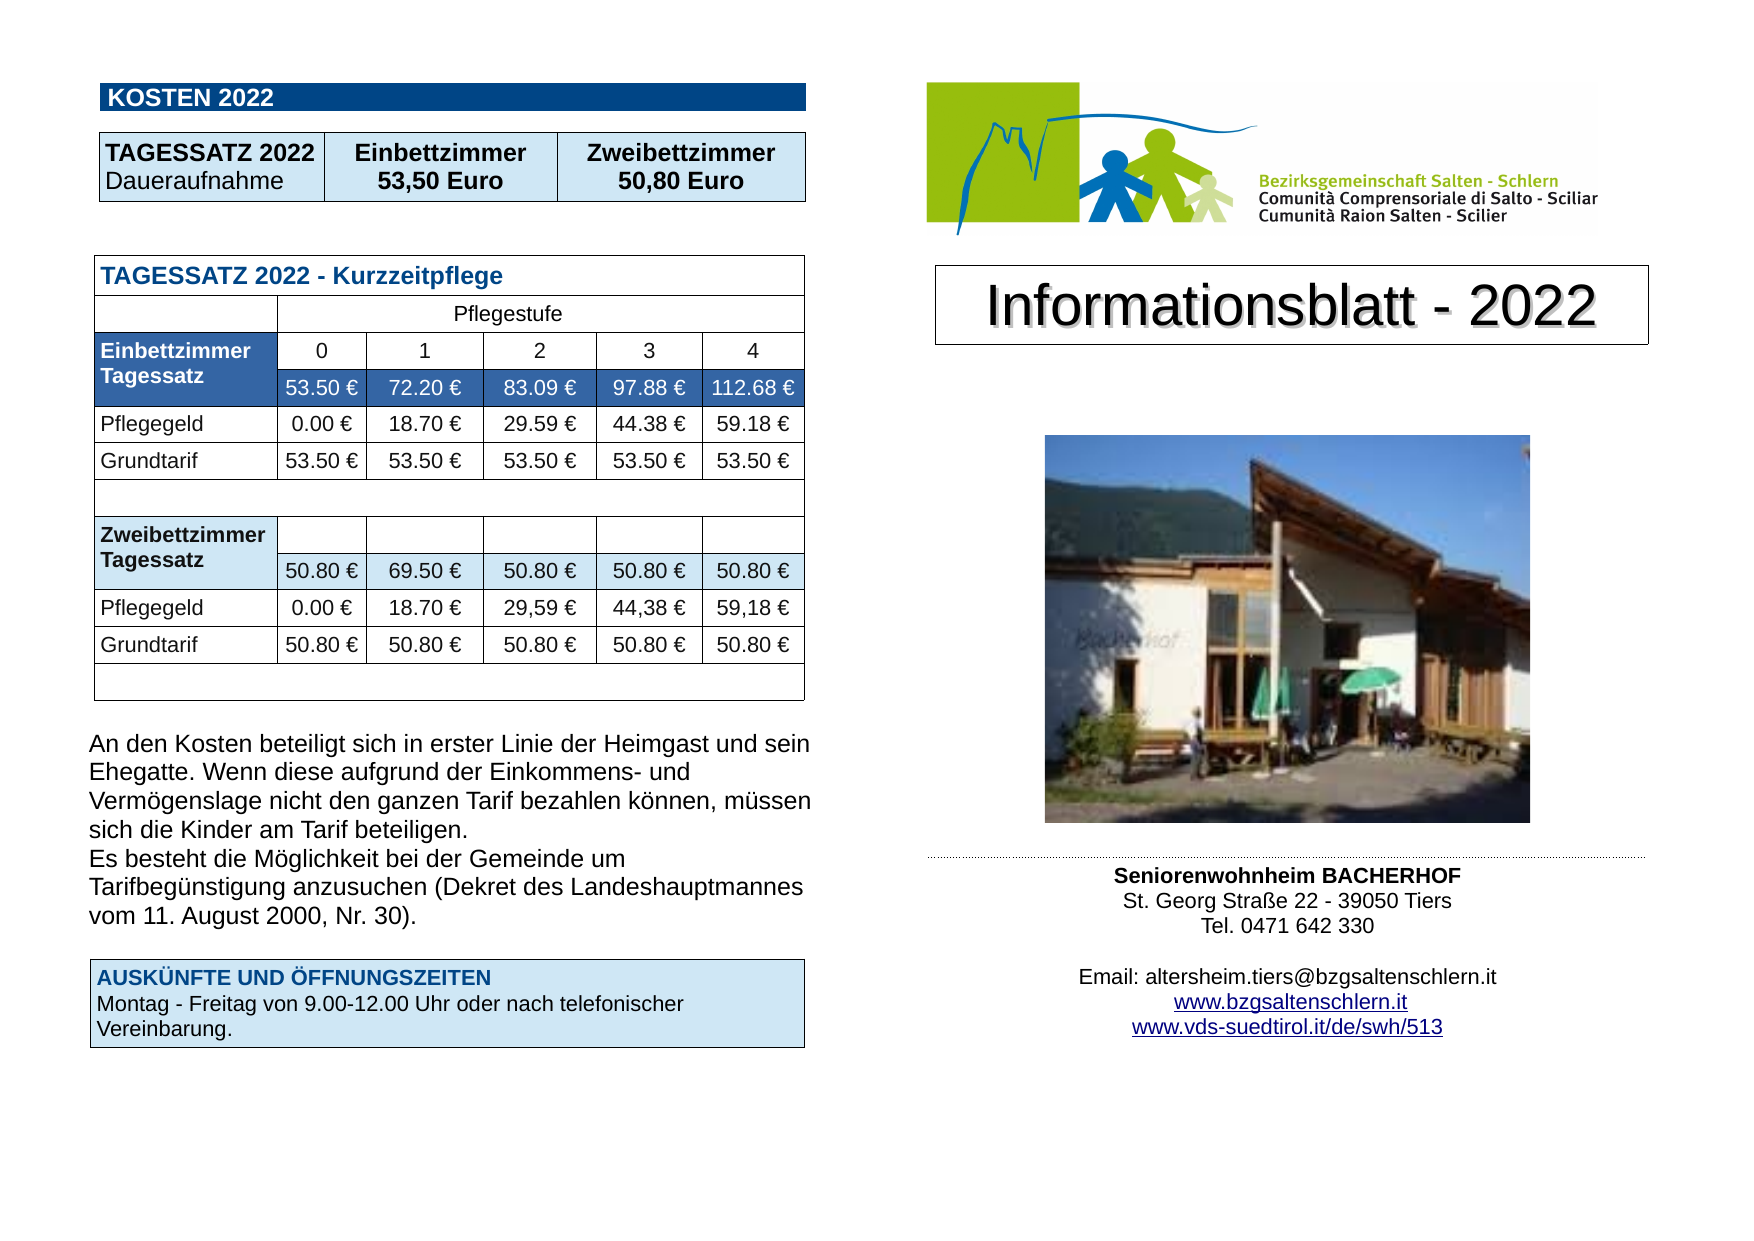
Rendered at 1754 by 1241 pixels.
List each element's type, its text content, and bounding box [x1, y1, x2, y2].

table_cell 53,50 € [278, 443, 366, 479]
table_cell [95, 480, 804, 516]
table_cell 95,18 € [597, 554, 702, 589]
table_header Einbettzimmer 53,50 Euro [325, 133, 557, 201]
table_cell 59,18 € [703, 407, 804, 442]
table_cell [484, 517, 596, 553]
table_cell 69,50 € [367, 554, 483, 589]
table_cell [597, 517, 702, 553]
table_header [928, 430, 1647, 822]
table_cell 1 [367, 333, 483, 369]
table_cell 44,38 € [597, 407, 702, 442]
table_cell [95, 664, 804, 700]
table_cell 18,70 € [367, 407, 483, 442]
table_cell 83,09 € [484, 370, 596, 406]
table_cell [367, 517, 483, 553]
table_cell 53,50 € [367, 443, 483, 479]
table_cell [95, 296, 277, 332]
table_cell Pflegegeld [95, 590, 277, 626]
table_cell 53,50 € [597, 443, 702, 479]
table_cell 50,80 € [367, 627, 483, 663]
table_header AUSKÜNFTE UND ÖFFNUNGSZEITEN Montag - Freitag von 9.00-12.00 Uhr oder nach telefonischer Vereinbarung. [91, 960, 804, 1047]
table_cell Pflegegeld [95, 407, 277, 442]
table_cell [278, 517, 366, 553]
table_cell Grundtarif [95, 627, 277, 663]
text Es besteht die Möglichkeit bei der Gemeinde um Tarifbegünstigung anzusuchen (Dekret des Landeshauptmannes vom 11. August 2000, Nr. 30). [88, 843, 824, 930]
table_cell [703, 517, 804, 553]
table_cell 53,50 € [484, 443, 596, 479]
table_header TAGESSATZ 2022 - Kurzzeitpflege [95, 256, 804, 295]
table_header [928, 823, 1647, 857]
table_cell 2 [484, 333, 596, 369]
table_cell 53,50 € [703, 443, 804, 479]
table_cell Grundtarif [95, 443, 277, 479]
table_cell 80,39 € [484, 554, 596, 589]
table_cell 112,68 € [703, 370, 804, 406]
table_cell 109,98 € [703, 554, 804, 589]
table_cell 29,59 € [484, 407, 596, 442]
text KOSTEN 2022 [100, 83, 806, 111]
table_cell 0,00 € [278, 590, 366, 626]
table_cell 50,80 € [278, 627, 366, 663]
table_cell 53,50 € [278, 370, 366, 406]
picture [926, 82, 1598, 236]
table_cell 18,70 € [367, 590, 483, 626]
table_cell Pflegestufe [278, 296, 804, 332]
table_cell Seniorenwohnheim BACHERHOF St. Georg Straße 22 - 39050 Tiers Tel. 0471 642 330 Email: altersheim.tiers@bzgsaltenschlern.it www.bzgsaltenschlern.it www.vds-suedtirol.it/de/swh/513 [928, 857, 1647, 1070]
table_cell 0,00 € [278, 407, 366, 442]
table_header TAGESSATZ 2022 Daueraufnahme [100, 133, 324, 201]
table_cell 50,80 € [484, 627, 596, 663]
picture [1044, 435, 1531, 823]
table_cell 97,88 € [597, 370, 702, 406]
table_cell Zweibettzimmer Tagessatz [95, 517, 277, 589]
table_cell 59,18 € [703, 590, 804, 626]
table_header Informationsblatt - 2022 [936, 266, 1648, 343]
table_cell 29,59 € [484, 590, 596, 626]
text An den Kosten beteiligt sich in erster Linie der Heimgast und sein Ehegatte. Wenn diese aufgrund der Einkommens- und Vermögenslage nicht den ganzen Tarif bezahlen können, müssen sich die Kinder am Tarif beteiligen. [88, 728, 824, 843]
table_cell 50,80 € [597, 627, 702, 663]
table_cell 4 [703, 333, 804, 369]
table_cell 3 [597, 333, 702, 369]
table_cell 72,20 € [367, 370, 483, 406]
table_cell 50,80 € [278, 554, 366, 589]
table_header Zweibettzimmer 50,80 Euro [558, 133, 805, 201]
table_cell 0 [278, 333, 366, 369]
table_cell 44,38 € [597, 590, 702, 626]
table_cell 50,80 € [703, 627, 804, 663]
table_cell Einbettzimmer Tagessatz [95, 333, 277, 406]
